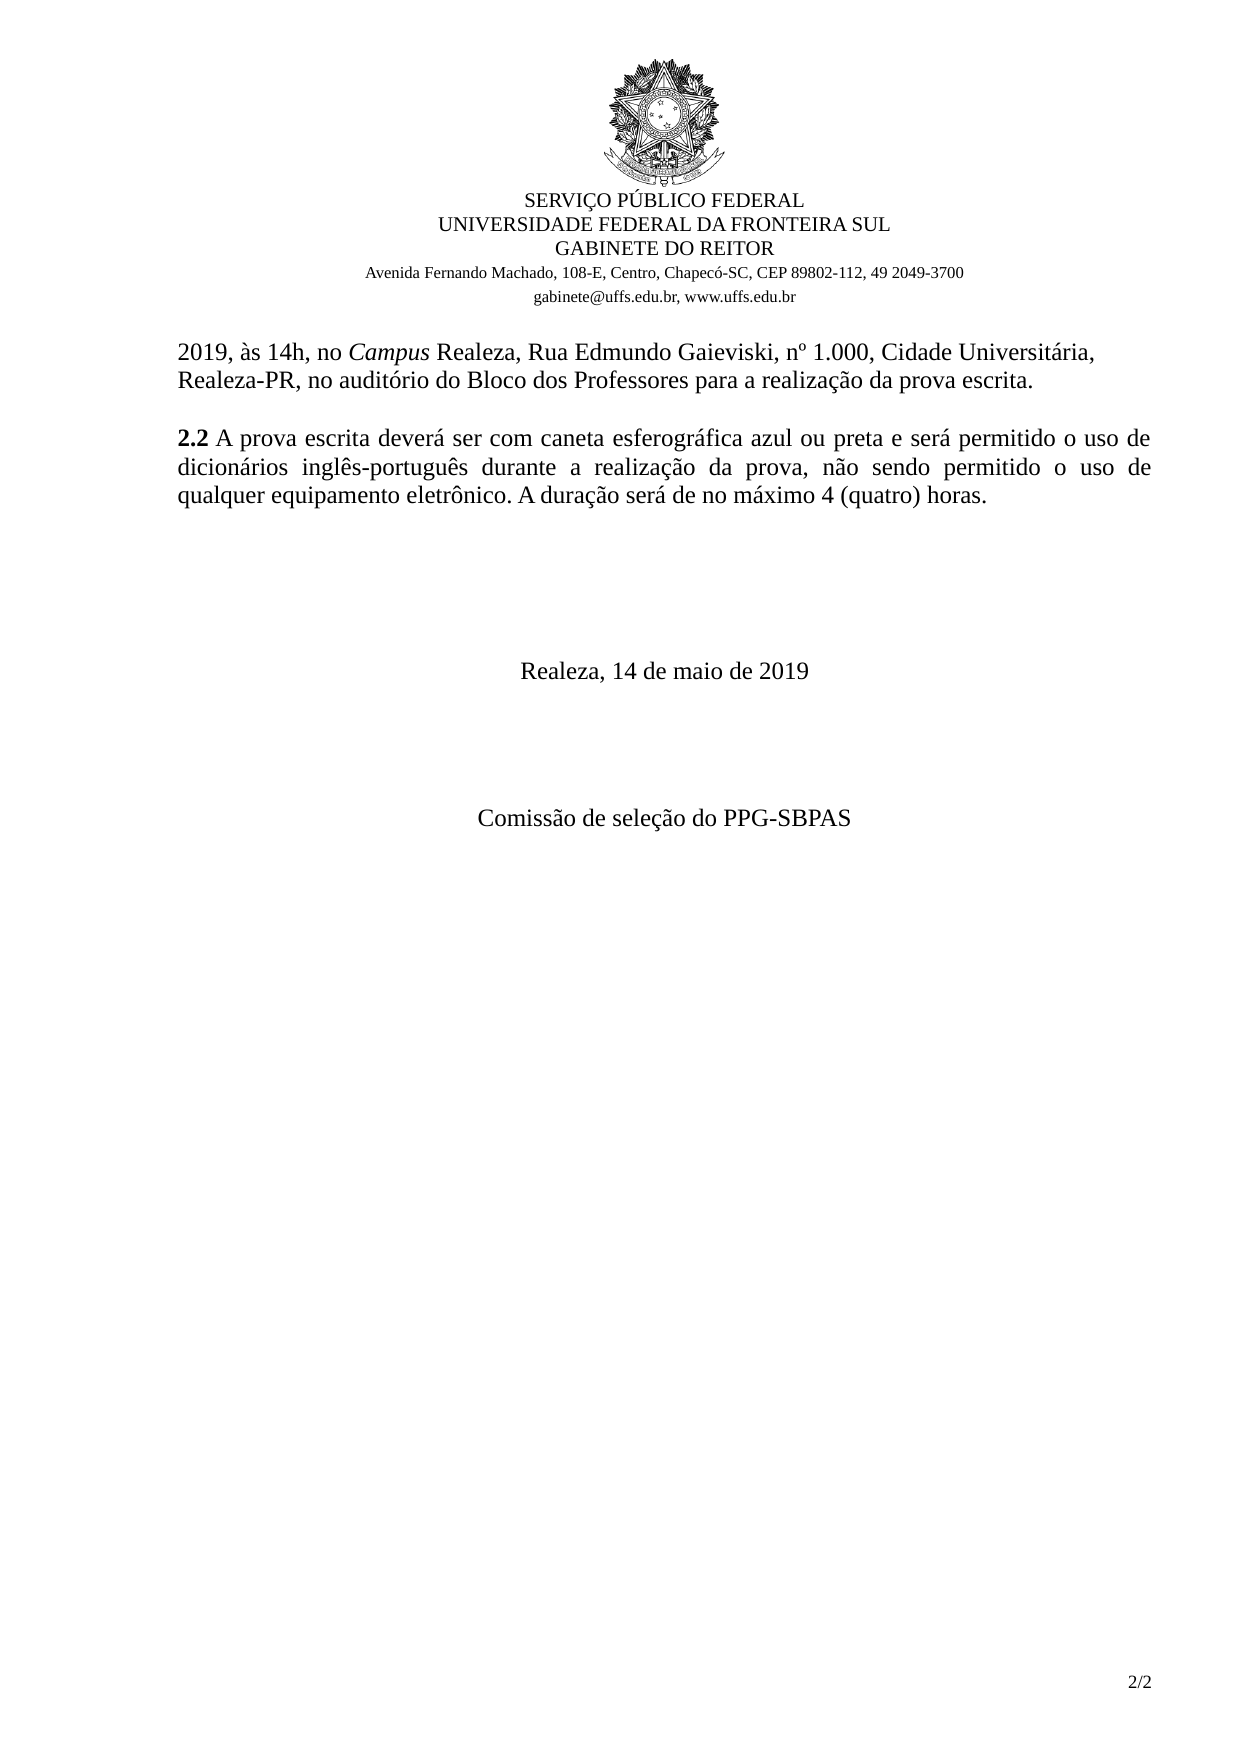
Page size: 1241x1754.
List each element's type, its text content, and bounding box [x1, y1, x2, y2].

text 2.2 A prova escrita deverá ser com caneta esferográfica azul ou preta e será permitido o uso de dicionários inglês-português durante a realização da prova, não sendo permitido o uso de qualquer equipamento eletrônico. A duração será de no máximo 4 (quatro) horas. [177, 423, 1152, 509]
text Realeza, 14 de maio de 2019 [177, 656, 1152, 685]
text Comissão de seleção do PPG-SBPAS [177, 803, 1152, 832]
text 2019, às 14h, no Campus Realeza, Rua Edmundo Gaieviski, nº 1.000, Cidade Universitária, Realeza-PR, no auditório do Bloco dos Professores para a realização da prova escrita. [177, 337, 1152, 394]
